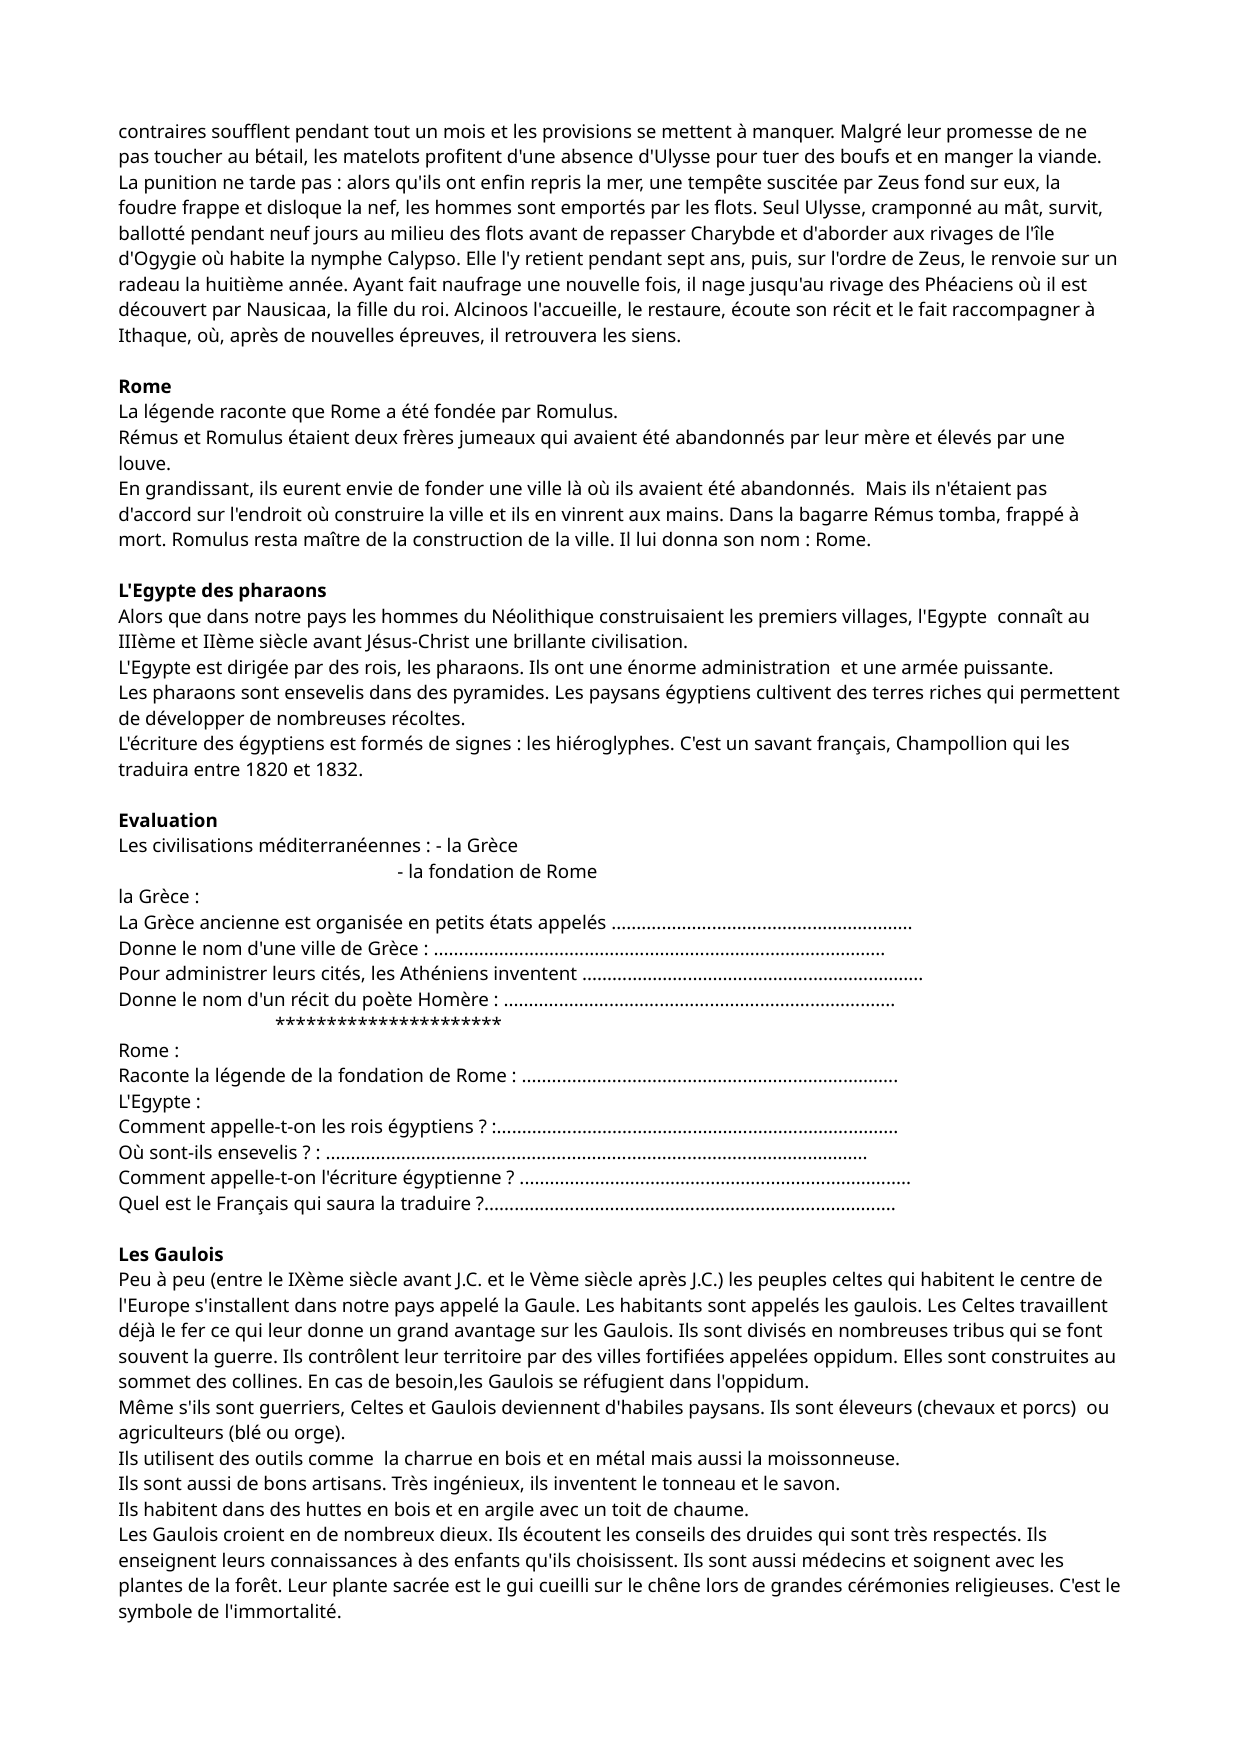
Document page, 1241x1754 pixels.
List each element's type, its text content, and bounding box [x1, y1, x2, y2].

text L'Egypte des pharaons Alors que dans notre pays les hommes du Néolithique construisaient les premiers villages, l'Egypte connaît au IIIème et IIème siècle avant Jésus-Christ une brillante civilisation. L'Egypte est dirigée par des rois, les pharaons. Ils ont une énorme administration et une armée puissante. Les pharaons sont ensevelis dans des pyramides. Les paysans égyptiens cultivent des terres riches qui permettent de développer de nombreuses récoltes. L'écriture des égyptiens est formés de signes : les hiéroglyphes. C'est un savant français, Champollion qui les traduira entre 1820 et 1832. [118, 577, 1122, 807]
text Evaluation Les civilisations méditerranéennes : - la Grèce - la fondation de Rome la Grèce : La Grèce ancienne est organisée en petits états appelés ............................................................ Donne le nom d'une ville de Grèce : .......................................................................................... Pour administrer leurs cités, les Athéniens inventent .................................................................... Donne le nom d'un récit du poète Homère : .............................................................................. ********************** Rome : Raconte la légende de la fondation de Rome : ........................................................................... L'Egypte : Comment appelle-t-on les rois égyptiens ? :................................................................................ Où sont-ils ensevelis ? : ............................................................................................................ Comment appelle-t-on l'écriture égyptienne ? .............................................................................. Quel est le Français qui saura la traduire ?.................................................................................. Les Gaulois Peu à peu (entre le IXème siècle avant J.C. et le Vème siècle après J.C.) les peuples celtes qui habitent le centre de l'Europe s'installent dans notre pays appelé la Gaule. Les habitants sont appelés les gaulois. Les Celtes travaillent déjà le fer ce qui leur donne un grand avantage sur les Gaulois. Ils sont divisés en nombreuses tribus qui se font souvent la guerre. Ils contrôlent leur territoire par des villes fortifiées appelées oppidum. Elles sont construites au sommet des collines. En cas de besoin,les Gaulois se réfugient dans l'oppidum. Même s'ils sont guerriers, Celtes et Gaulois deviennent d'habiles paysans. Ils sont éleveurs (chevaux et porcs) ou agriculteurs (blé ou orge). Ils utilisent des outils comme la charrue en bois et en métal mais aussi la moissonneuse. Ils sont aussi de bons artisans. Très ingénieux, ils inventent le tonneau et le savon. Ils habitent dans des huttes en bois et en argile avec un toit de chaume. Les Gaulois croient en de nombreux dieux. Ils écoutent les conseils des druides qui sont très respectés. Ils enseignent leurs connaissances à des enfants qu'ils choisissent. Ils sont aussi médecins et soignent avec les plantes de la forêt. Leur plante sacrée est le gui cueilli sur le chêne lors de grandes cérémonies religieuses. C'est le symbole de l'immortalité. [118, 807, 1122, 1624]
text contraires soufflent pendant tout un mois et les provisions se mettent à manquer. Malgré leur promesse de ne pas toucher au bétail, les matelots profitent d'une absence d'Ulysse pour tuer des boufs et en manger la viande. La punition ne tarde pas : alors qu'ils ont enfin repris la mer, une tempête suscitée par Zeus fond sur eux, la foudre frappe et disloque la nef, les hommes sont emportés par les flots. Seul Ulysse, cramponné au mât, survit, ballotté pendant neuf jours au milieu des flots avant de repasser Charybde et d'aborder aux rivages de l'île d'Ogygie où habite la nymphe Calypso. Elle l'y retient pendant sept ans, puis, sur l'ordre de Zeus, le renvoie sur un radeau la huitième année. Ayant fait naufrage une nouvelle fois, il nage jusqu'au rivage des Phéaciens où il est découvert par Nausicaa, la fille du roi. Alcinoos l'accueille, le restaure, écoute son récit et le fait raccompagner à Ithaque, où, après de nouvelles épreuves, il retrouvera les siens. Rome La légende raconte que Rome a été fondée par Romulus. Rémus et Romulus étaient deux frères jumeaux qui avaient été abandonnés par leur mère et élevés par une louve. En grandissant, ils eurent envie de fonder une ville là où ils avaient été abandonnés. Mais ils n'étaient pas d'accord sur l'endroit où construire la ville et ils en vinrent aux mains. Dans la bagarre Rémus tomba, frappé à mort. Romulus resta maître de la construction de la ville. Il lui donna son nom : Rome. [118, 118, 1122, 577]
